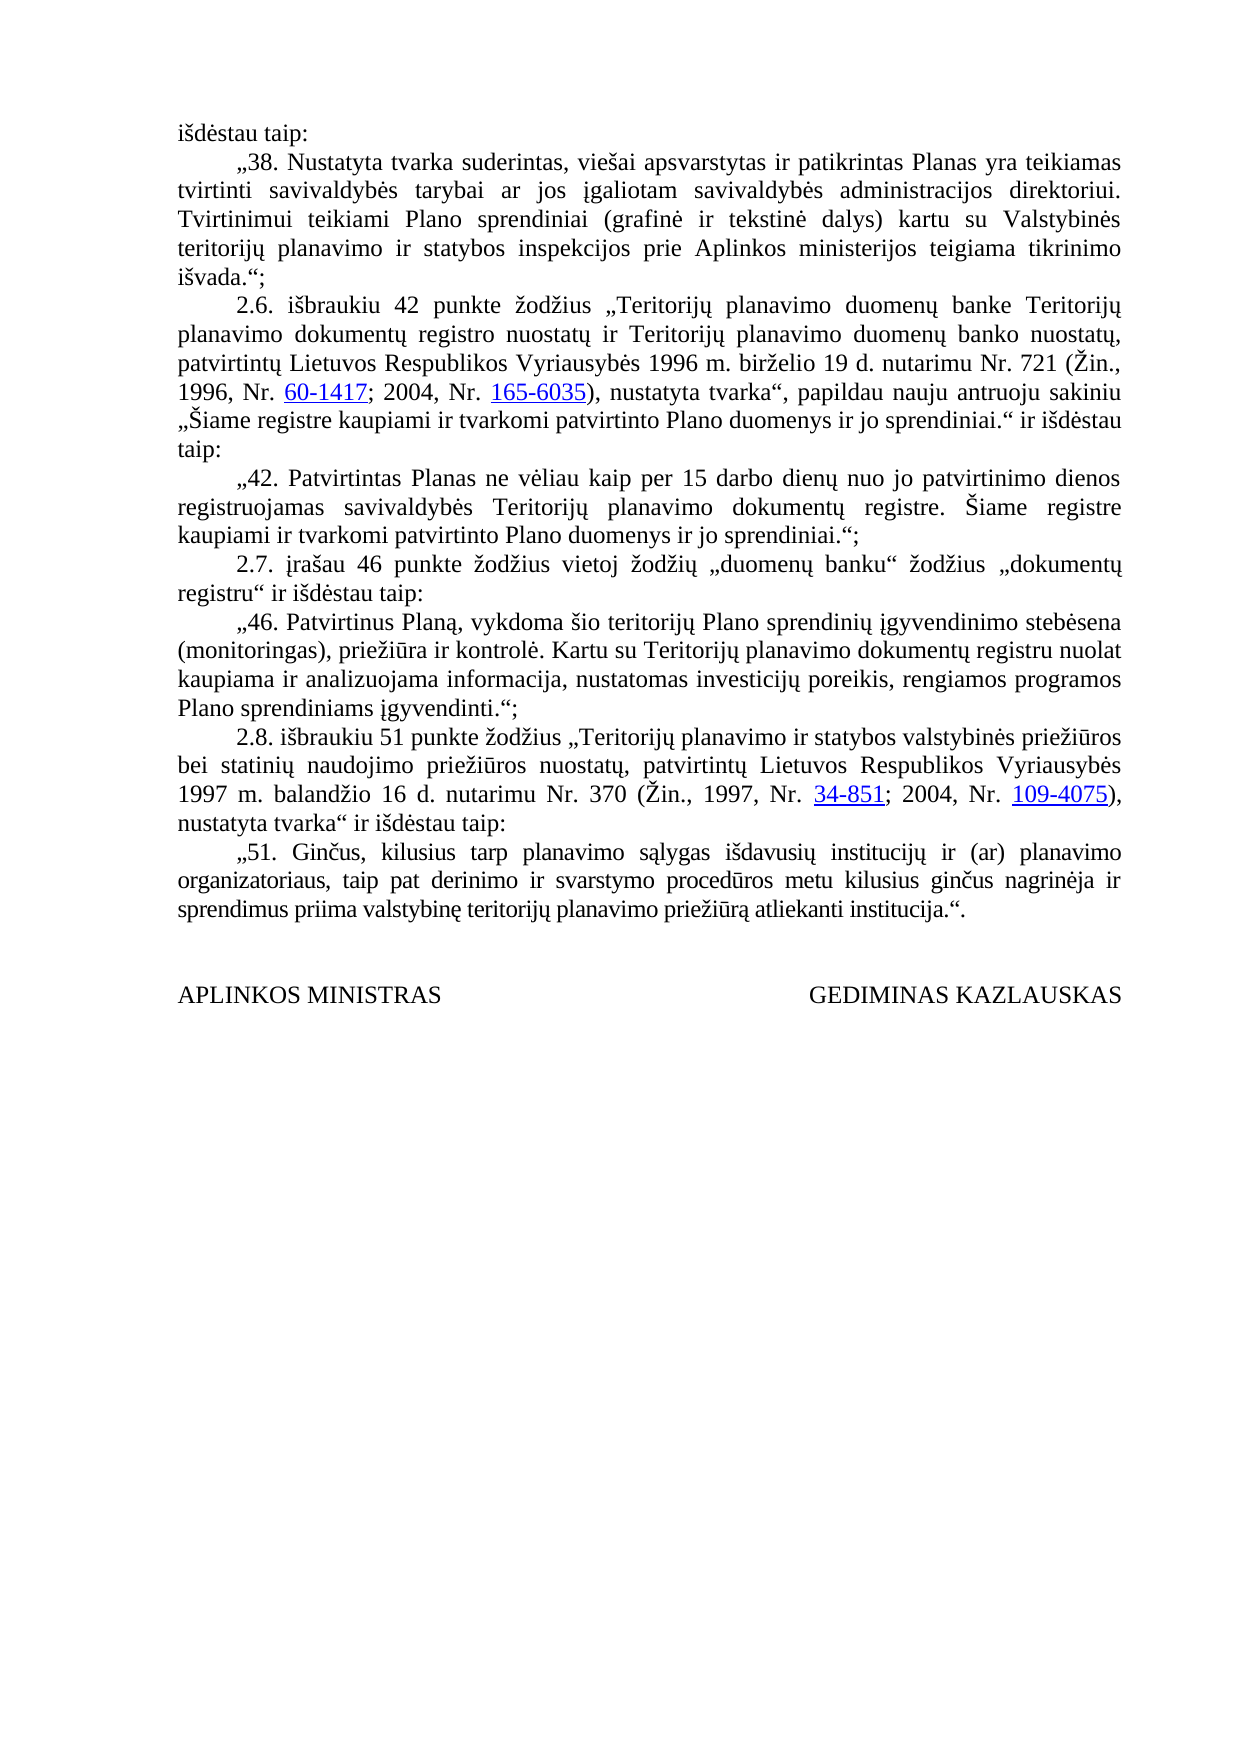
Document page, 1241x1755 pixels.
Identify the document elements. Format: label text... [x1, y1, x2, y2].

text „38. Nustatyta tvarka suderintas, viešai apsvarstytas ir patikrintas Planas yra teikiamas tvirtinti savivaldybės tarybai ar jos įgaliotam savivaldybės administracijos direktoriui. Tvirtinimui teikiami Plano sprendiniai (grafinė ir tekstinė dalys) kartu su Valstybinės teritorijų planavimo ir statybos inspekcijos prie Aplinkos ministerijos teigiama tikrinimo išvada.“; [177, 147, 1122, 291]
text 2.6. išbraukiu 42 punkte žodžius „Teritorijų planavimo duomenų banke Teritorijų planavimo dokumentų registro nuostatų ir Teritorijų planavimo duomenų banko nuostatų, patvirtintų Lietuvos Respublikos Vyriausybės 1996 m. birželio 19 d. nutarimu Nr. 721 (Žin., 1996, Nr. 60-1417; 2004, Nr. 165-6035), nustatyta tvarka“, papildau nauju antruoju sakiniu „Šiame registre kaupiami ir tvarkomi patvirtinto Plano duomenys ir jo sprendiniai.“ ir išdėstau taip: [177, 291, 1122, 463]
text išdėstau taip: [177, 118, 1122, 147]
text 2.7. įrašau 46 punkte žodžius vietoj žodžių „duomenų banku“ žodžius „dokumentų registru“ ir išdėstau taip: [177, 549, 1122, 607]
text „46. Patvirtinus Planą, vykdoma šio teritorijų Plano sprendinių įgyvendinimo stebėsena (monitoringas), priežiūra ir kontrolė. Kartu su Teritorijų planavimo dokumentų registru nuolat kaupiama ir analizuojama informacija, nustatomas investicijų poreikis, rengiamos programos Plano sprendiniams įgyvendinti.“; [177, 607, 1122, 722]
text „42. Patvirtintas Planas ne vėliau kaip per 15 darbo dienų nuo jo patvirtinimo dienos registruojamas savivaldybės Teritorijų planavimo dokumentų registre. Šiame registre kaupiami ir tvarkomi patvirtinto Plano duomenys ir jo sprendiniai.“; [177, 463, 1122, 549]
text 2.8. išbraukiu 51 punkte žodžius „Teritorijų planavimo ir statybos valstybinės priežiūros bei statinių naudojimo priežiūros nuostatų, patvirtintų Lietuvos Respublikos Vyriausybės 1997 m. balandžio 16 d. nutarimu Nr. 370 (Žin., 1997, Nr. 34-851; 2004, Nr. 109-4075), nustatyta tvarka“ ir išdėstau taip: [177, 722, 1122, 837]
text „51. Ginčus, kilusius tarp planavimo sąlygas išdavusių institucijų ir (ar) planavimo organizatoriaus, taip pat derinimo ir svarstymo procedūros metu kilusius ginčus nagrinėja ir sprendimus priima valstybinę teritorijų planavimo priežiūrą atliekanti institucija.“. [177, 837, 1122, 923]
text Aplinkos ministras Gediminas Kazlauskas [177, 981, 1122, 1009]
